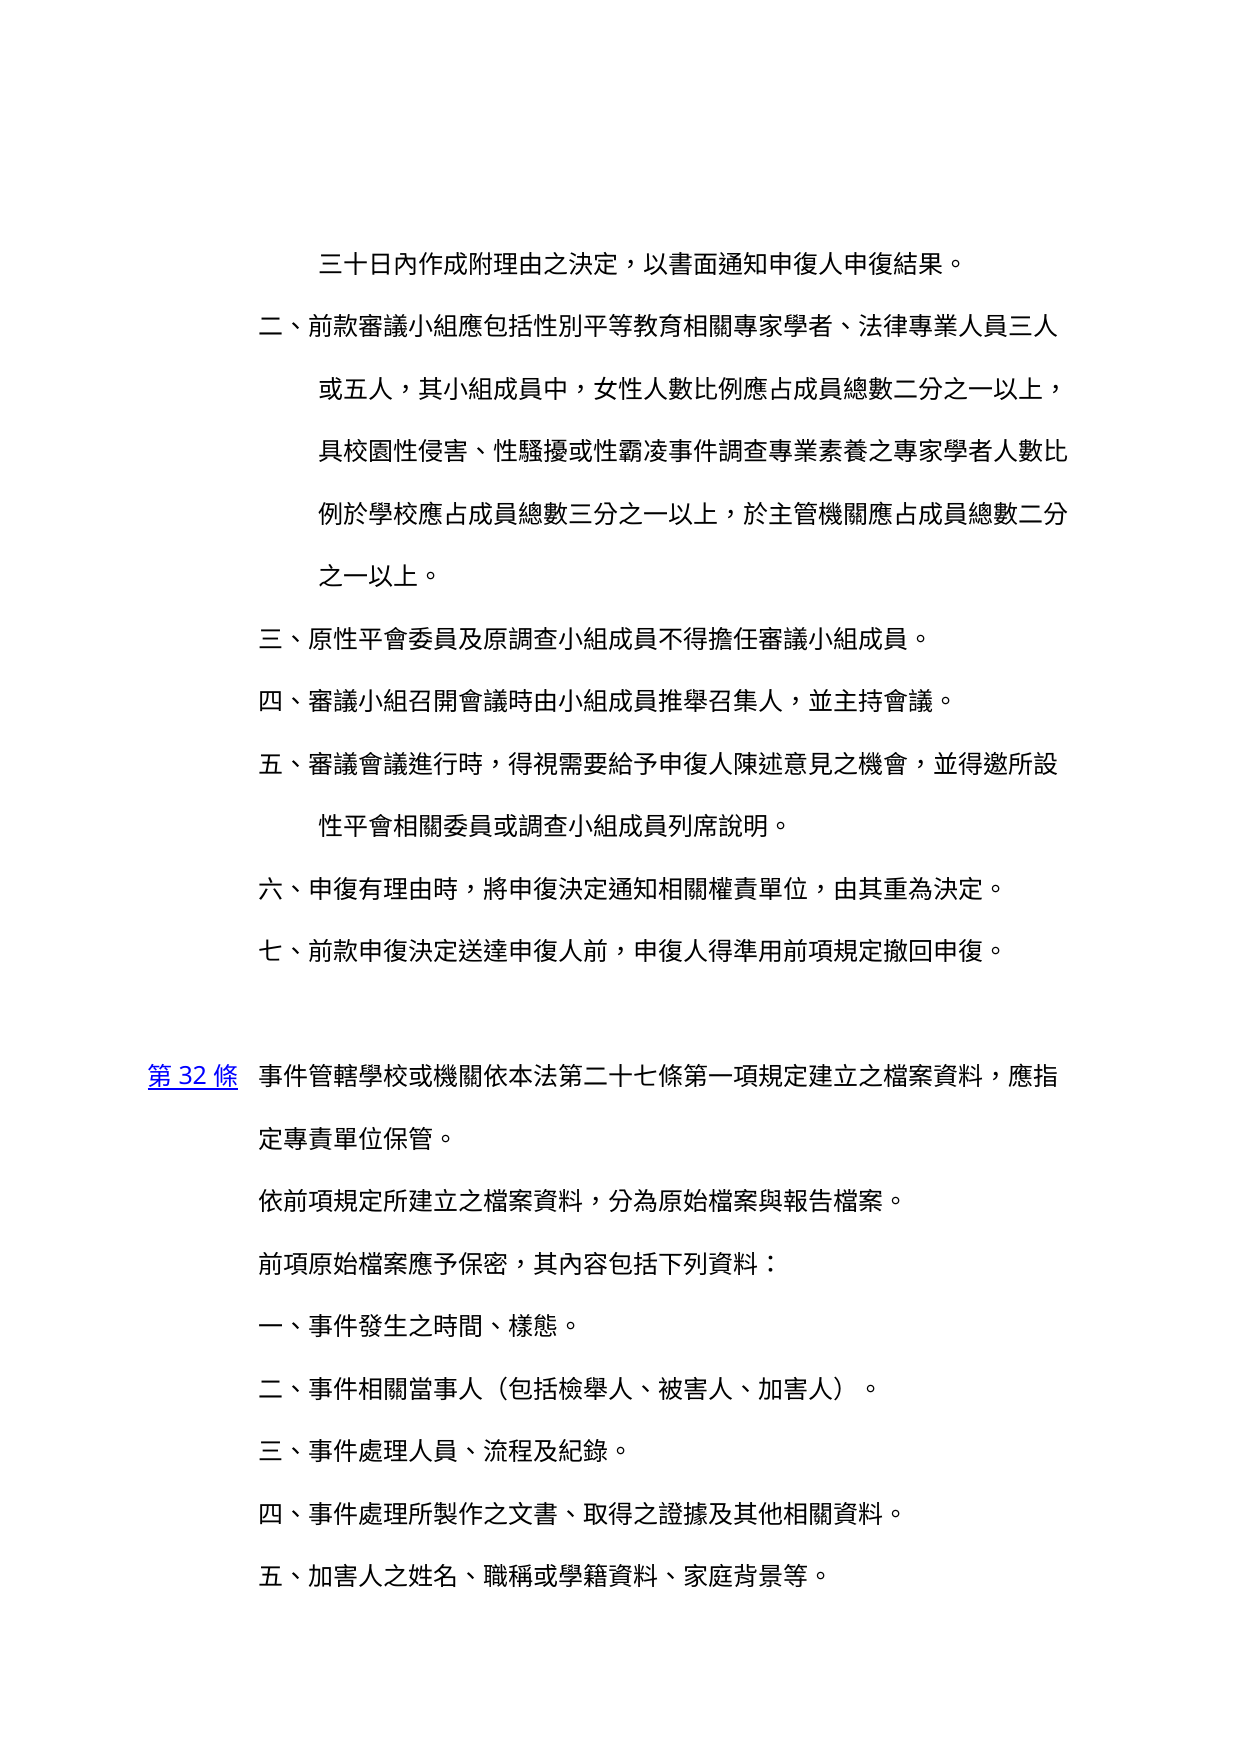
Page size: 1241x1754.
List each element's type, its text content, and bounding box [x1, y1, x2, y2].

table_cell 三十日內作成附理由之決定，以書面通知申復人申復結果。 二、前款審議小組應包括性別平等教育相關專家學者、法律專業人員三人 或五人，其小組成員中，女性人數比例應占成員總數二分之一以上， 具校園性侵害、性騷擾或性霸凌事件調查專業素養之專家學者人數比 例於學校應占成員總數三分之一以上，於主管機關應占成員總數二分 之一以上。 三、原性平會委員及原調查小組成員不得擔任審議小組成員。 四、審議小組召開會議時由小組成員推舉召集人，並主持會議。 五、審議會議進行時，得視需要給予申復人陳述意見之機會，並得邀所設 性平會相關委員或調查小組成員列席說明。 六、申復有理由時，將申復決定通知相關權責單位，由其重為決定。 七、前款申復決定送達申復人前，申復人得準用前項規定撤回申復。 [257, 158, 1094, 972]
table_cell 事件管轄學校或機關依本法第二十七條第一項規定建立之檔案資料，應指 定專責單位保管。 依前項規定所建立之檔案資料，分為原始檔案與報告檔案。 前項原始檔案應予保密，其內容包括下列資料： 一、事件發生之時間、樣態。 二、事件相關當事人（包括檢舉人、被害人、加害人）。 三、事件處理人員、流程及紀錄。 四、事件處理所製作之文書、取得之證據及其他相關資料。 五、加害人之姓名、職稱或學籍資料、家庭背景等。 [257, 972, 1094, 1597]
table_cell [146, 158, 248, 972]
table_cell [75, 96, 1165, 1599]
table_cell [248, 972, 257, 1597]
table_cell 第 32 條 [146, 972, 248, 1597]
table_cell [248, 158, 257, 972]
